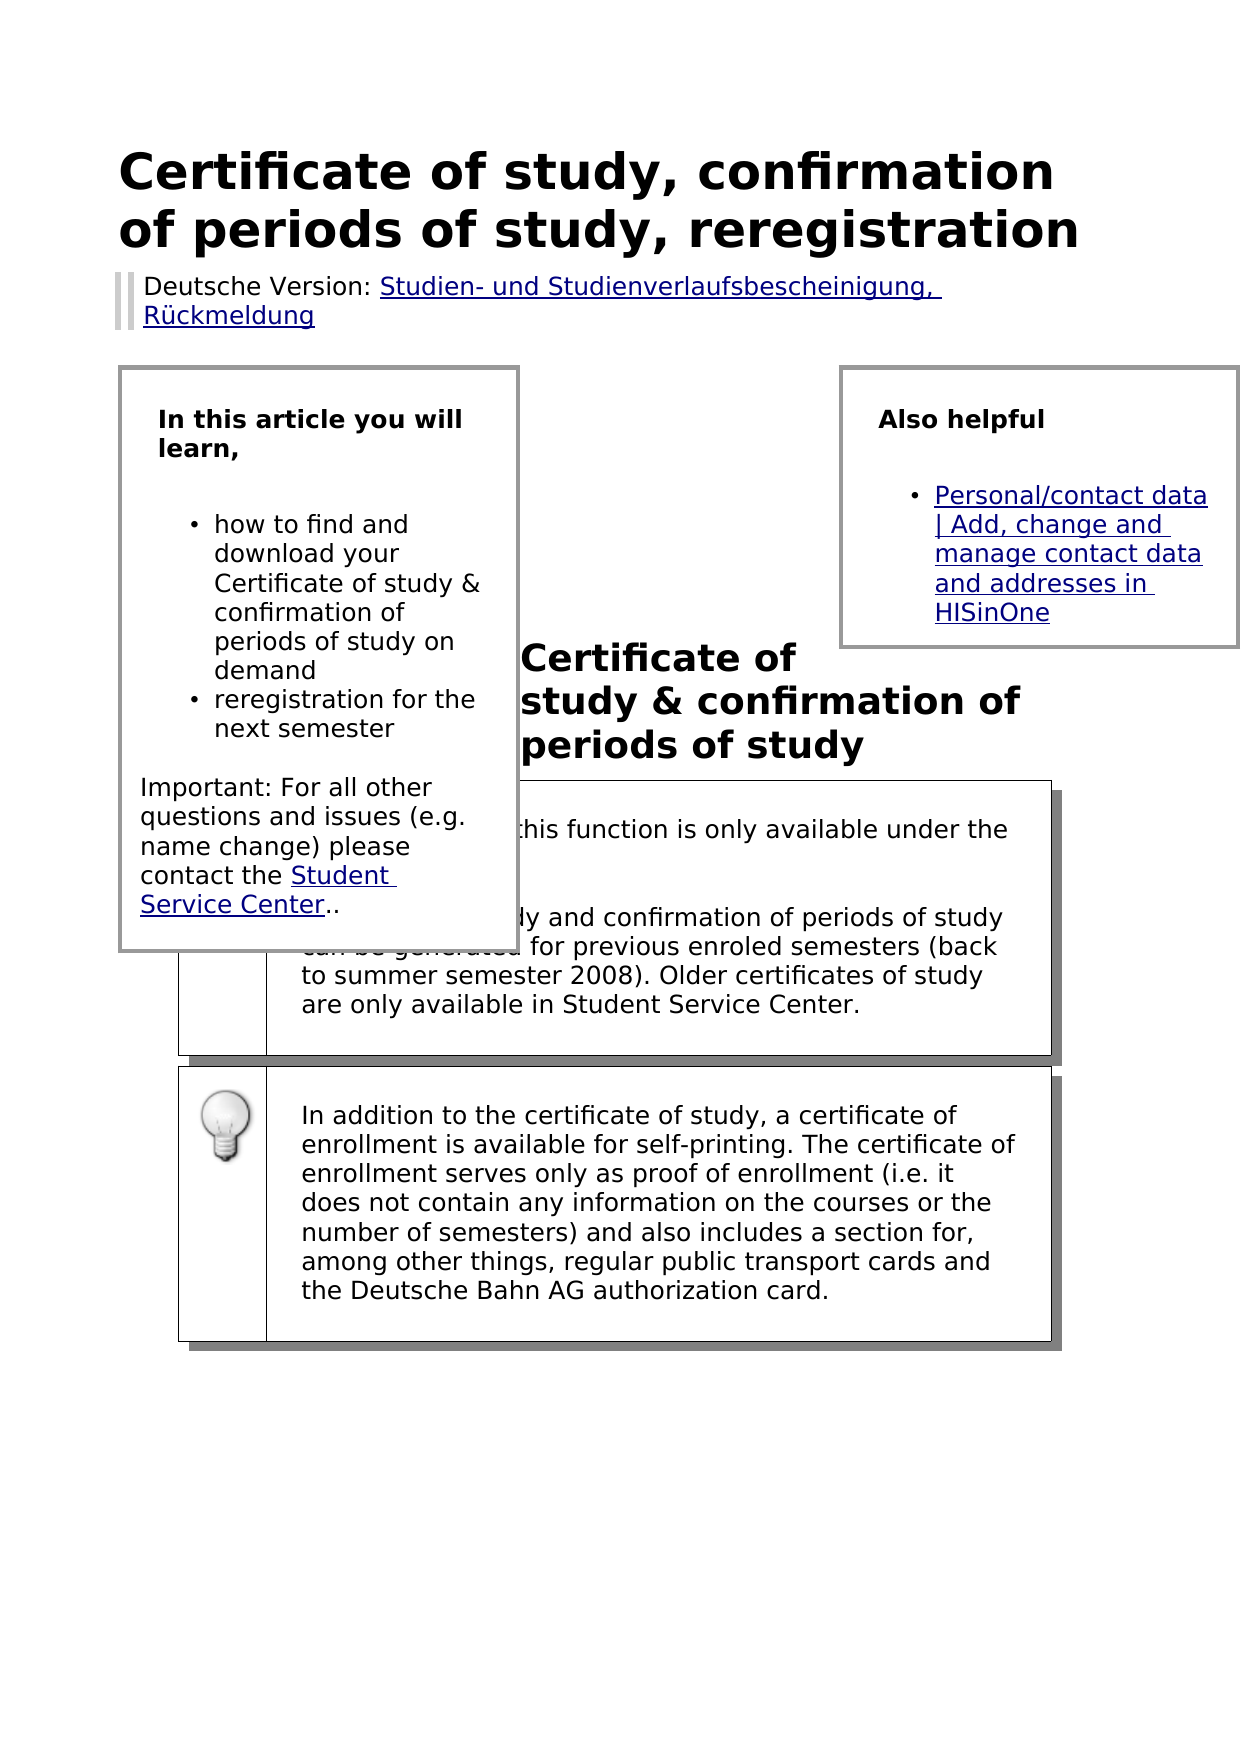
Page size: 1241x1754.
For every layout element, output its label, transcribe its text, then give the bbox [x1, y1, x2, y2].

picture [190, 1089, 266, 1165]
table_header [1109, 272, 1122, 330]
table_header [121, 272, 128, 330]
table_header [179, 953, 266, 1055]
table_header In addition to the certificate of study, a certificate of enrollment is available for self-printing. The certificate of enrollment serves only as proof of enrollment (i.e. it does not contain any information on the courses or the number of semesters) and also includes a section for, among other things, regular public transport cards and the Deutsche Bahn AG authorization card. [267, 1067, 1051, 1341]
subtitle Certificate of study & confirmation of periods of study [520, 636, 1122, 767]
table_header Deutsche Version: Studien- und Studienverlaufsbescheinigung, Rückmeldung [134, 272, 1109, 330]
table_header Please note that this function is only available under the roll of student. Certificate of study and confirmation of periods of study can be generated for previous enroled semesters (back to summer semester 2008). Older certificates of study are only available in Student Service Center. [267, 781, 1051, 1055]
table_header [179, 1067, 266, 1341]
subtitle Certificate of study, confirmation of periods of study, reregistration [118, 143, 1122, 259]
table_header In this article you will learn, how to find and download your Certificate of study & confirmation of periods of study on demand reregistration for the next semester Important: For all other questions and issues (e.g. name change) please contact the Student Service Center.. [122, 370, 507, 949]
table_header Also helpful Personal/contact data | Add, change and manage contact data and addresses in HISinOne [843, 370, 1227, 645]
